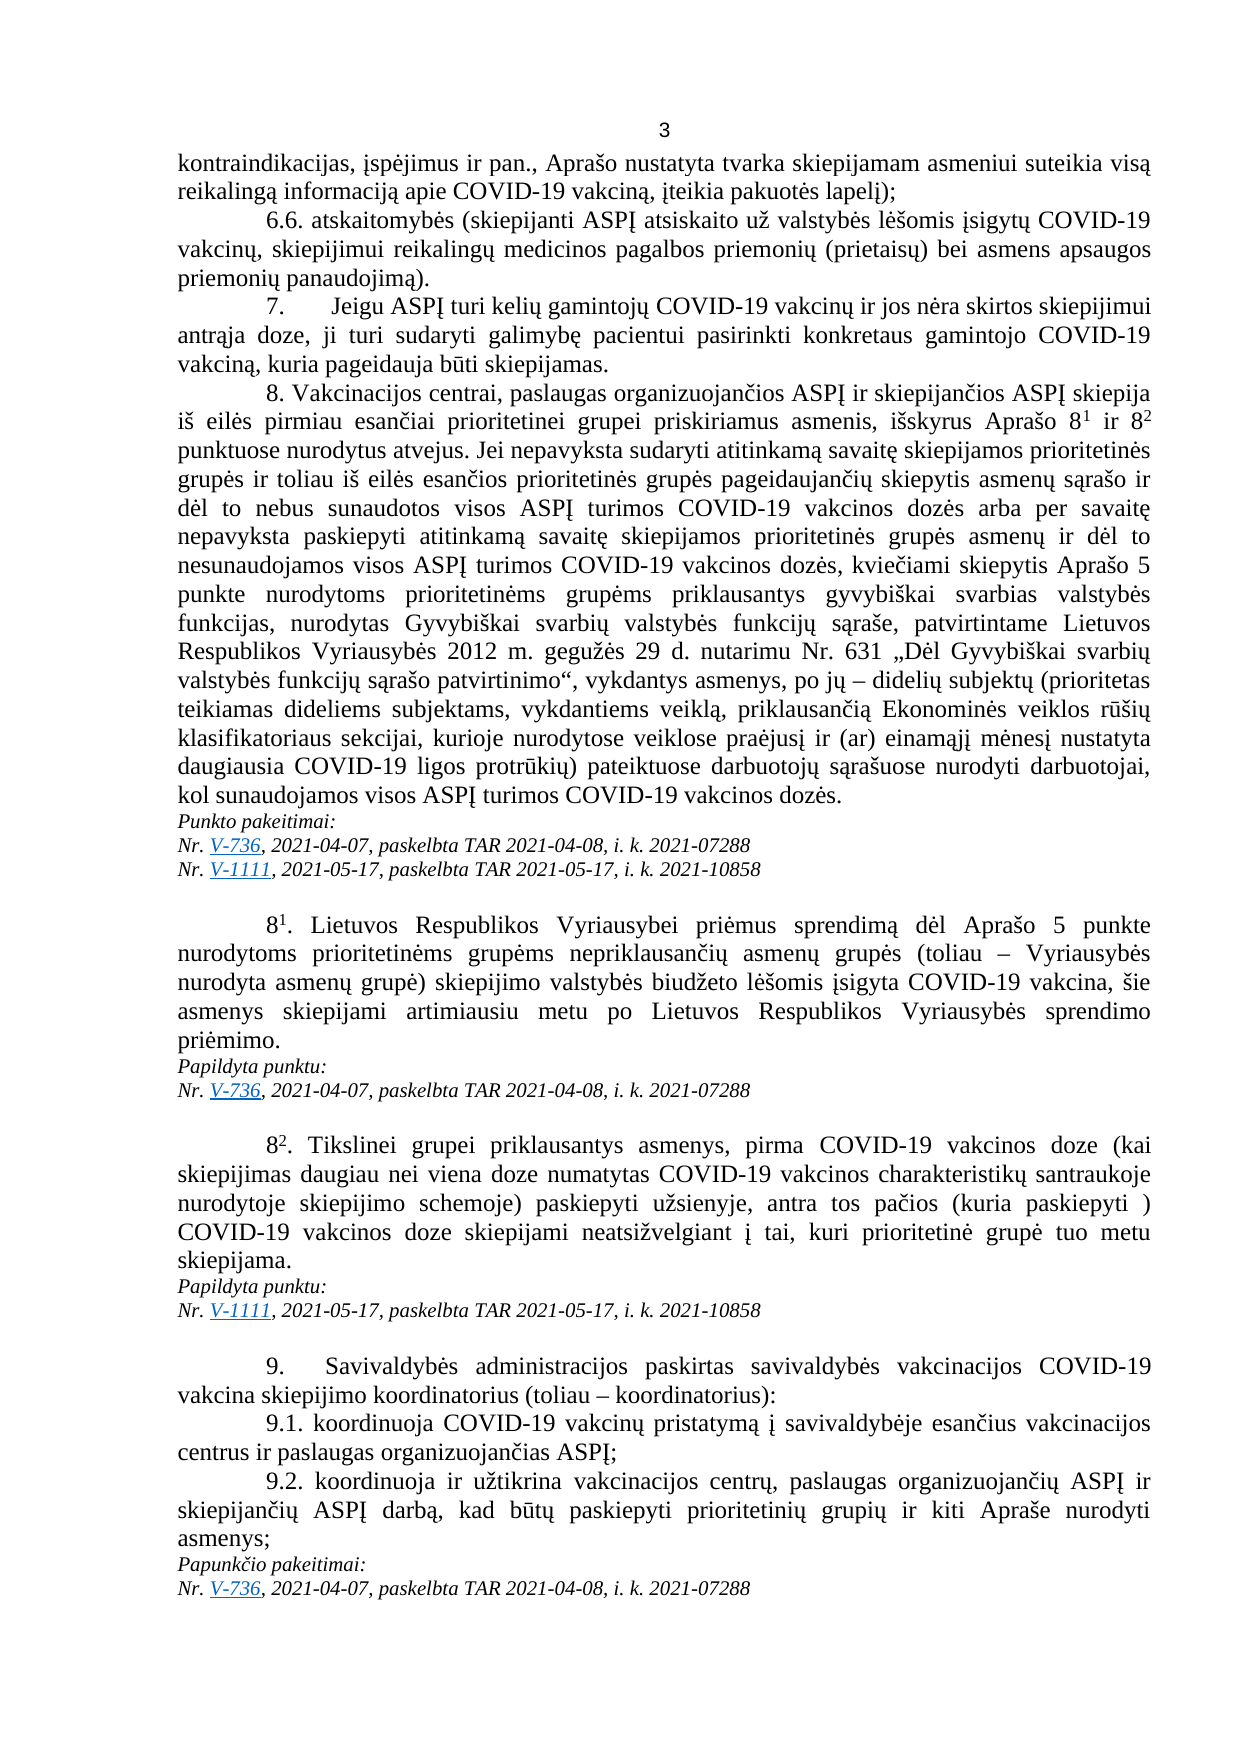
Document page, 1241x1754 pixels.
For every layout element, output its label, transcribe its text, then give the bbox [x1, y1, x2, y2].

text kontraindikacijas, įspėjimus ir pan., Aprašo nustatyta tvarka skiepijamam asmeniui suteikia visą reikalingą informaciją apie COVID-19 vakciną, įteikia pakuotės lapelį); [177, 148, 1152, 205]
text Nr. V-1111, 2021-05-17, paskelbta TAR 2021-05-17, i. k. 2021-10858 [177, 857, 1152, 881]
text Nr. V-1111, 2021-05-17, paskelbta TAR 2021-05-17, i. k. 2021-10858 [177, 1298, 1152, 1322]
text 9.2. koordinuoja ir užtikrina vakcinacijos centrų, paslaugas organizuojančių ASPĮ ir skiepijančių ASPĮ darbą, kad būtų paskiepyti prioritetinių grupių ir kiti Apraše nurodyti asmenys; [177, 1466, 1152, 1552]
text 9.1. koordinuoja COVID-19 vakcinų pristatymą į savivaldybėje esančius vakcinacijos centrus ir paslaugas organizuojančias ASPĮ; [177, 1408, 1152, 1466]
text Punkto pakeitimai: [177, 809, 1152, 833]
text 82. Tikslinei grupei priklausantys asmenys, pirma COVID-19 vakcinos doze (kai skiepijimas daugiau nei viena doze numatytas COVID-19 vakcinos charakteristikų santraukoje nurodytoje skiepijimo schemoje) paskiepyti užsienyje, antra tos pačios (kuria paskiepyti ) COVID-19 vakcinos doze skiepijami neatsižvelgiant į tai, kuri prioritetinė grupė tuo metu skiepijama. [177, 1130, 1152, 1274]
text Nr. V-736, 2021-04-07, paskelbta TAR 2021-04-08, i. k. 2021-07288 [177, 1078, 1152, 1102]
text Papildyta punktu: [177, 1053, 1152, 1078]
text Nr. V-736, 2021-04-07, paskelbta TAR 2021-04-08, i. k. 2021-07288 [177, 1576, 1152, 1600]
text 81. Lietuvos Respublikos Vyriausybei priėmus sprendimą dėl Aprašo 5 punkte nurodytoms prioritetinėms grupėms nepriklausančių asmenų grupės (toliau – Vyriausybės nurodyta asmenų grupė) skiepijimo valstybės biudžeto lėšomis įsigyta COVID-19 vakcina, šie asmenys skiepijami artimiausiu metu po Lietuvos Respublikos Vyriausybės sprendimo priėmimo. [177, 910, 1152, 1053]
text Papildyta punktu: [177, 1274, 1152, 1298]
text 7. Jeigu ASPĮ turi kelių gamintojų COVID-19 vakcinų ir jos nėra skirtos skiepijimui antrąja doze, ji turi sudaryti galimybę pacientui pasirinkti konkretaus gamintojo COVID-19 vakciną, kuria pageidauja būti skiepijamas. [177, 291, 1152, 378]
text 8. Vakcinacijos centrai, paslaugas organizuojančios ASPĮ ir skiepijančios ASPĮ skiepija iš eilės pirmiau esančiai prioritetinei grupei priskiriamus asmenis, išskyrus Aprašo 81 ir 82 punktuose nurodytus atvejus. Jei nepavyksta sudaryti atitinkamą savaitę skiepijamos prioritetinės grupės ir toliau iš eilės esančios prioritetinės grupės pageidaujančių skiepytis asmenų sąrašo ir dėl to nebus sunaudotos visos ASPĮ turimos COVID-19 vakcinos dozės arba per savaitę nepavyksta paskiepyti atitinkamą savaitę skiepijamos prioritetinės grupės asmenų ir dėl to nesunaudojamos visos ASPĮ turimos COVID-19 vakcinos dozės, kviečiami skiepytis Aprašo 5 punkte nurodytoms prioritetinėms grupėms priklausantys gyvybiškai svarbias valstybės funkcijas, nurodytas Gyvybiškai svarbių valstybės funkcijų sąraše, patvirtintame Lietuvos Respublikos Vyriausybės 2012 m. gegužės 29 d. nutarimu Nr. 631 „Dėl Gyvybiškai svarbių valstybės funkcijų sąrašo patvirtinimo“, vykdantys asmenys, po jų – didelių subjektų (prioritetas teikiamas dideliems subjektams, vykdantiems veiklą, priklausančią Ekonominės veiklos rūšių klasifikatoriaus sekcijai, kurioje nurodytose veiklose praėjusį ir (ar) einamąjį mėnesį nustatyta daugiausia COVID-19 ligos protrūkių) pateiktuose darbuotojų sąrašuose nurodyti darbuotojai, kol sunaudojamos visos ASPĮ turimos COVID-19 vakcinos dozės. [177, 378, 1152, 809]
text Nr. V-736, 2021-04-07, paskelbta TAR 2021-04-08, i. k. 2021-07288 [177, 833, 1152, 857]
text 6.6. atskaitomybės (skiepijanti ASPĮ atsiskaito už valstybės lėšomis įsigytų COVID-19 vakcinų, skiepijimui reikalingų medicinos pagalbos priemonių (prietaisų) bei asmens apsaugos priemonių panaudojimą). [177, 205, 1152, 291]
text 9. Savivaldybės administracijos paskirtas savivaldybės vakcinacijos COVID-19 vakcina skiepijimo koordinatorius (toliau – koordinatorius): [177, 1351, 1152, 1408]
text Papunkčio pakeitimai: [177, 1552, 1152, 1576]
